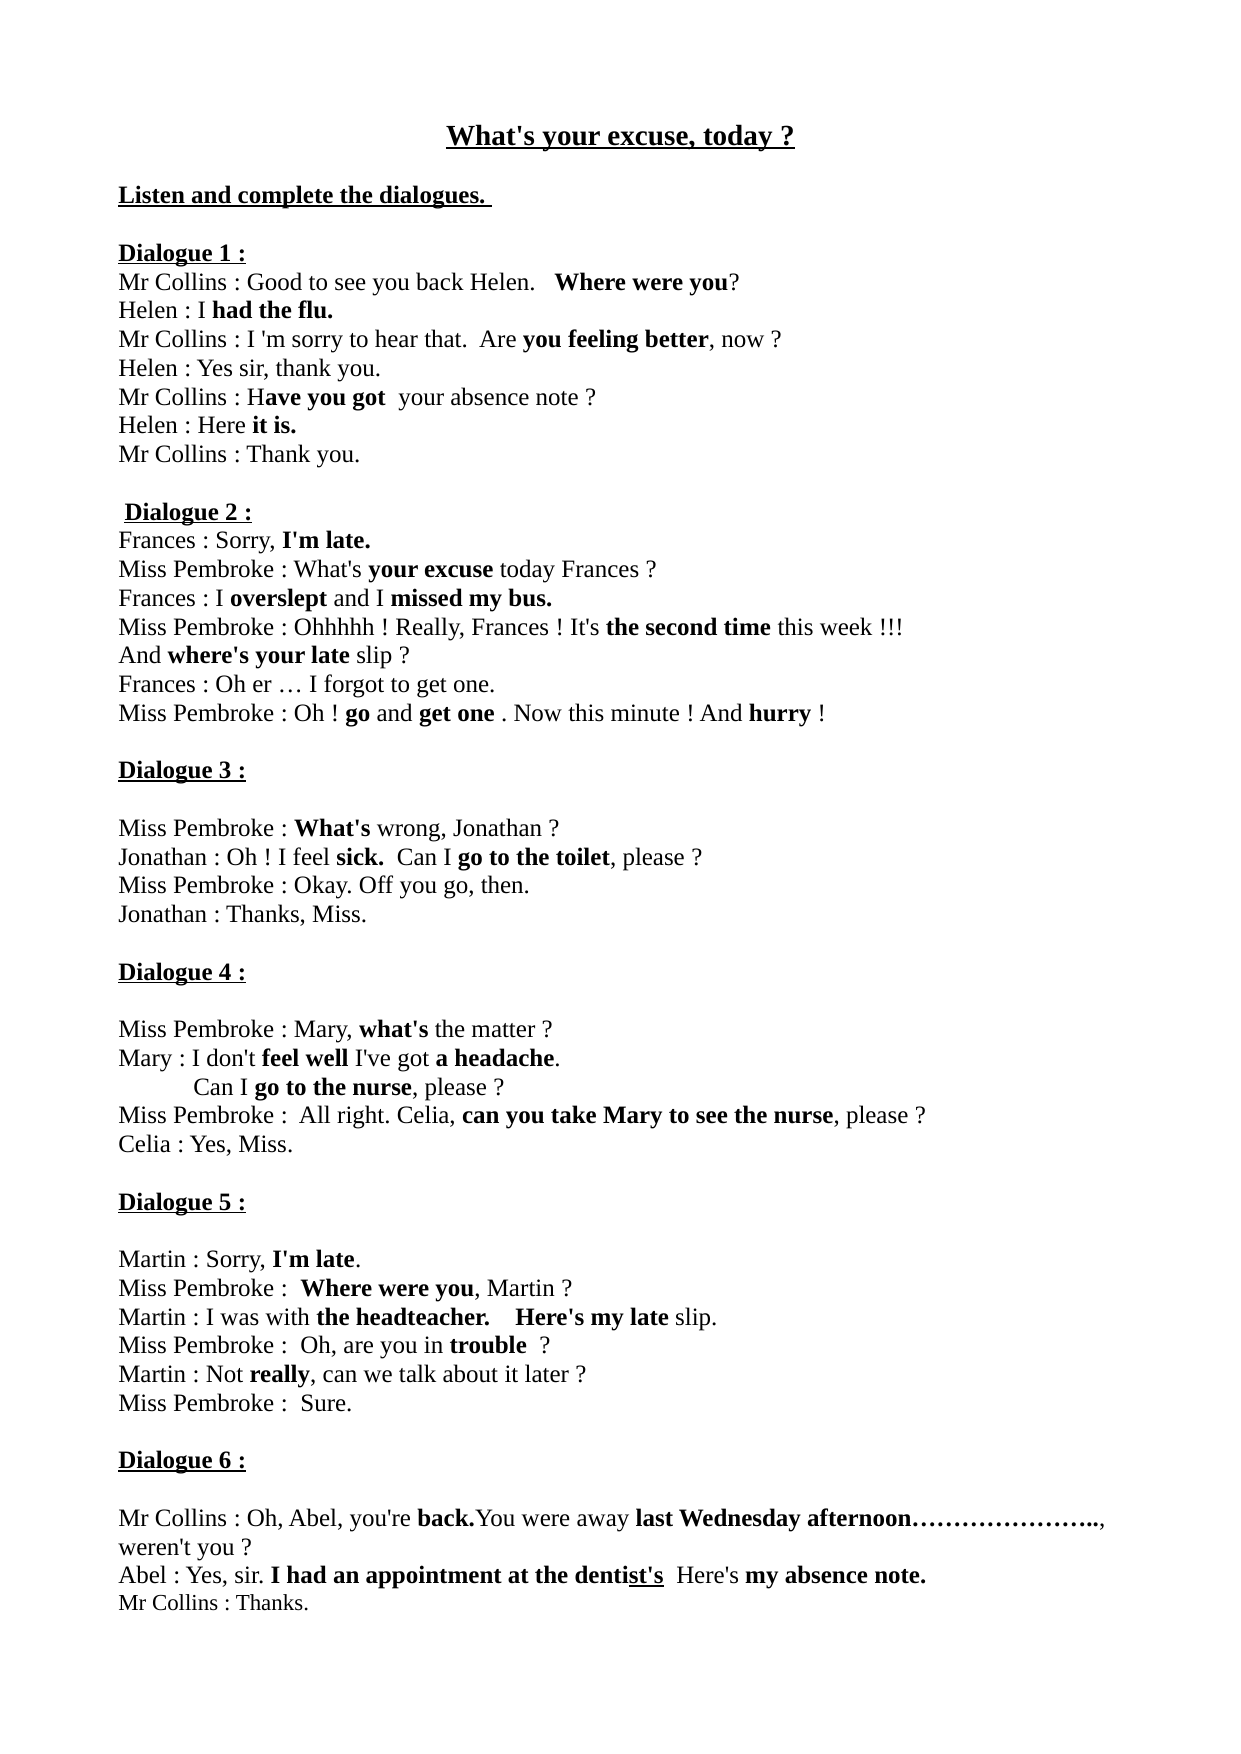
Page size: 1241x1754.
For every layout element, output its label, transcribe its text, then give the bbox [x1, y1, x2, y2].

text What's your excuse, today ? [118, 118, 1122, 152]
text Dialogue 5 : Martin : Sorry, I'm late. [118, 1187, 1122, 1273]
text Mr Collins : Have you got your absence note ? [118, 382, 1122, 410]
text Dialogue 1 : [118, 238, 1122, 267]
text Can I go to the nurse, please ? [118, 1072, 1122, 1100]
text Abel : Yes, sir. I had an appointment at the dentist's Here's my absence note. [118, 1560, 1122, 1589]
text Helen : Here it is. [118, 410, 1122, 439]
text Mr Collins : Thank you. Dialogue 2 : Frances : Sorry, I'm late. [118, 439, 1122, 554]
text Mr Collins : Thanks. [118, 1589, 1122, 1616]
text Helen : Yes sir, thank you. [118, 353, 1122, 382]
text Listen and complete the dialogues. [118, 180, 1122, 209]
text Miss Pembroke : Oh ! go and get one . Now this minute ! And hurry ! Dialogue 3 : [118, 698, 1122, 784]
text Celia : Yes, Miss. [118, 1129, 1122, 1158]
text Mr Collins : I 'm sorry to hear that. Are you feeling better, now ? [118, 324, 1122, 353]
text Jonathan : Oh ! I feel sick. Can I go to the toilet, please ? Miss Pembroke : Okay. Off you go, then. Jonathan : Thanks, Miss. [118, 842, 1122, 928]
text Miss Pembroke : What's wrong, Jonathan ? [118, 813, 1122, 842]
text Miss Pembroke : Sure. Dialogue 6 : [118, 1388, 1122, 1474]
text Miss Pembroke : Oh, are you in trouble ? [118, 1330, 1122, 1359]
text Miss Pembroke : Where were you, Martin ? [118, 1273, 1122, 1302]
text Miss Pembroke : Ohhhhh ! Really, Frances ! It's the second time this week !!! [118, 612, 1122, 640]
text Helen : I had the flu. [118, 295, 1122, 324]
text Miss Pembroke : All right. Celia, can you take Mary to see the nurse, please ? [118, 1100, 1122, 1129]
text Martin : I was with the headteacher. Here's my late slip. [118, 1302, 1122, 1330]
text Mr Collins : Oh, Abel, you're back.You were away last Wednesday afternoon………………….., weren't you ? [118, 1503, 1122, 1560]
text Frances : Oh er … I forgot to get one. [118, 669, 1122, 698]
text Mr Collins : Good to see you back Helen. Where were you? [118, 267, 1122, 295]
text Martin : Not really, can we talk about it later ? [118, 1359, 1122, 1388]
text Dialogue 4 : Miss Pembroke : Mary, what's the matter ? Mary : I don't feel well I've got a headache. [118, 957, 1122, 1072]
text Miss Pembroke : What's your excuse today Frances ? Frances : I overslept and I missed my bus. [118, 554, 1122, 612]
text And where's your late slip ? [118, 640, 1122, 669]
